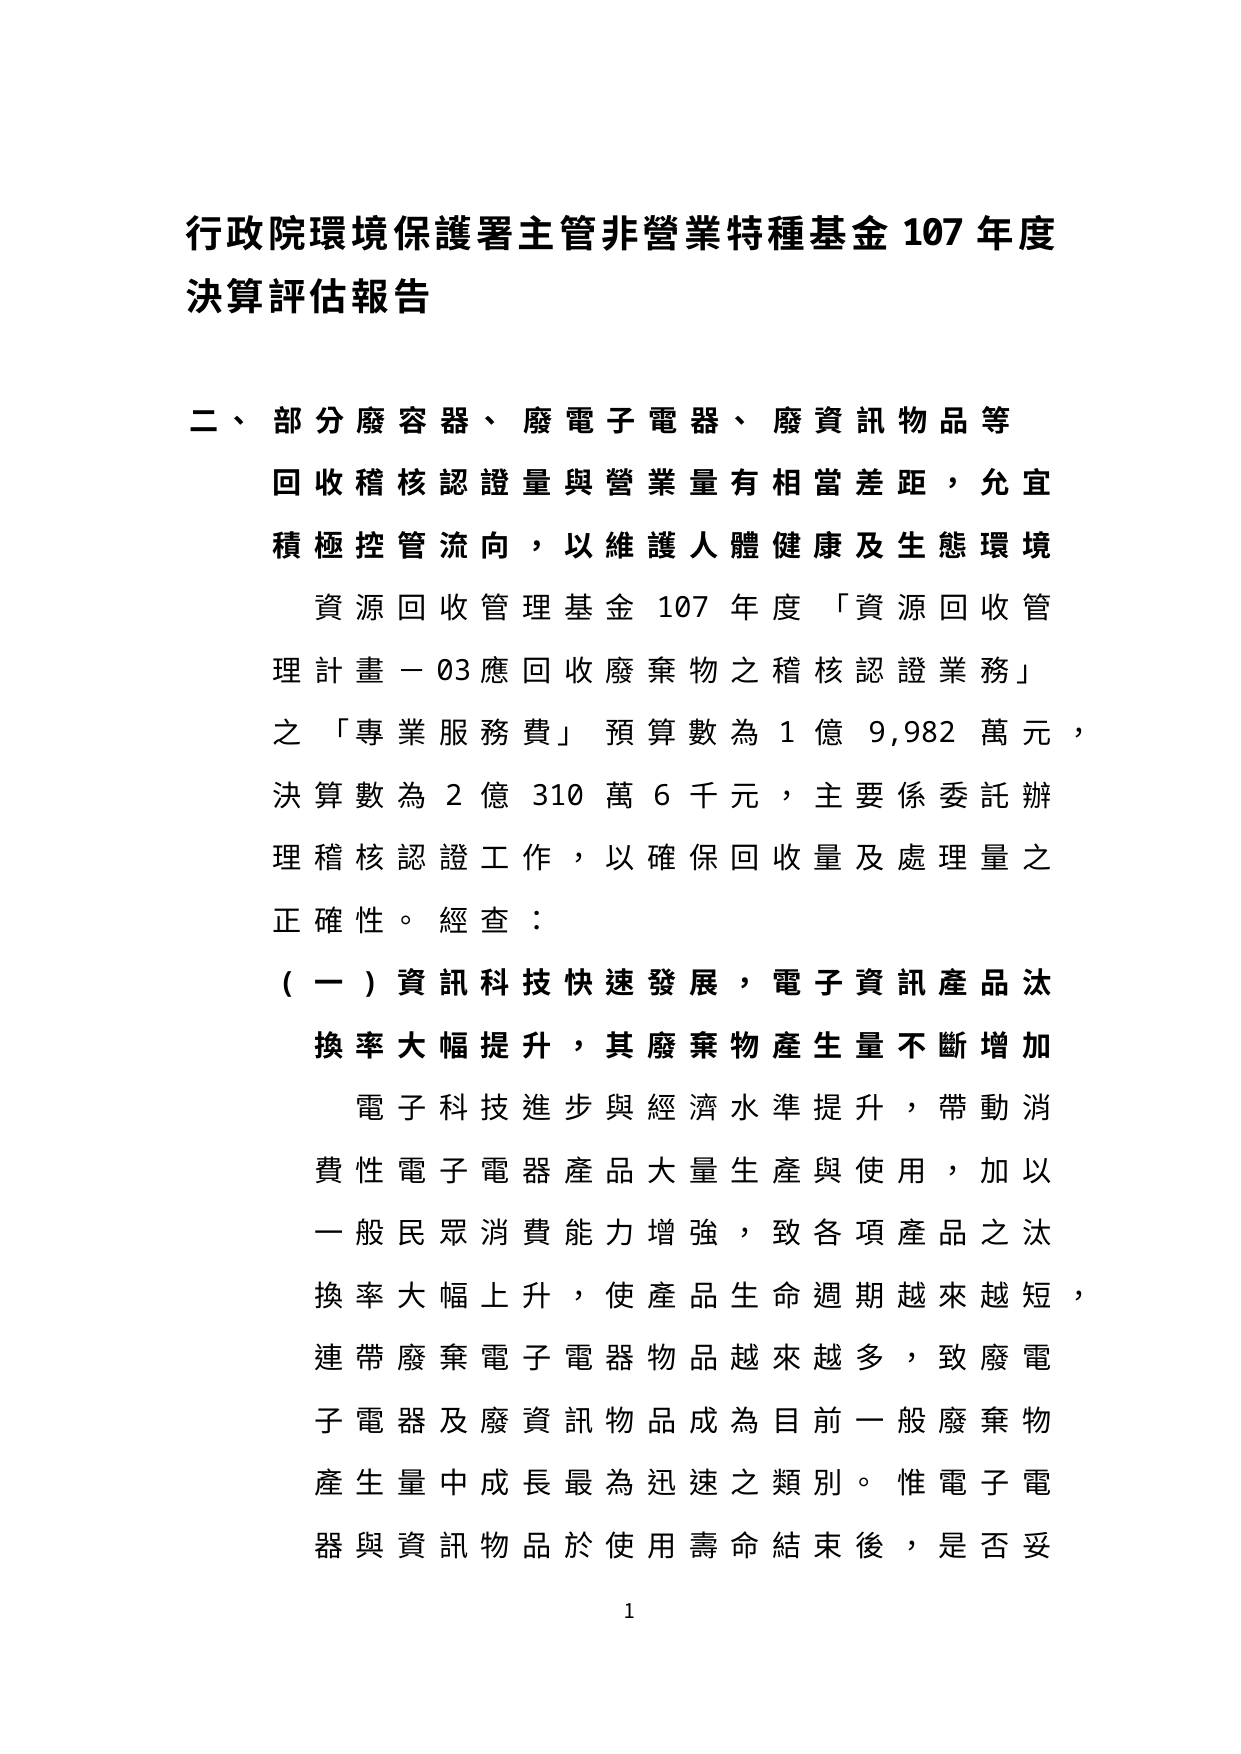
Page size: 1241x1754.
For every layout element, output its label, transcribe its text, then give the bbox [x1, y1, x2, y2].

text (一)資訊科技快速發展，電子資訊產品汰換率大幅提升，其廢棄物產生量不斷增加 [242, 939, 1058, 1064]
text 行政院環境保護署主管非營業特種基金107年度決算評估報告 [183, 189, 1058, 314]
text 電子科技進步與經濟水準提升，帶動消費性電子電器產品大量生產與使用，加以一般民眾消費能力增強，致各項產品之汰換率大幅上升，使產品生命週期越來越短，連帶廢棄電子電器物品越來越多，致廢電子電器及廢資訊物品成為目前一般廢棄物產生量中成長最為迅速之類別。惟電子電器與資訊物品於使用壽命結束後，是否妥善回收處理關乎對環境之衝擊，倘未進入回收處理體系，則可能棄置路邊或荒野，造成嚴重之環境問題。是以，健全廢電子電器、廢資訊物品等回收處理體系益為重要。 [271, 1064, 1058, 1564]
text 資源回收管理基金107年度「資源回收管理計畫－03應回收廢棄物之稽核認證業務」之「專業服務費」預算數為1億9,982萬元，決算數為2億310萬6千元，主要係委託辦理稽核認證工作，以確保回收量及處理量之正確性。經查： [242, 564, 1058, 939]
text 二、部分廢容器、廢電子電器、廢資訊物品等回收稽核認證量與營業量有相當差距，允宜積極控管流向，以維護人體健康及生態環境 [183, 377, 1058, 564]
